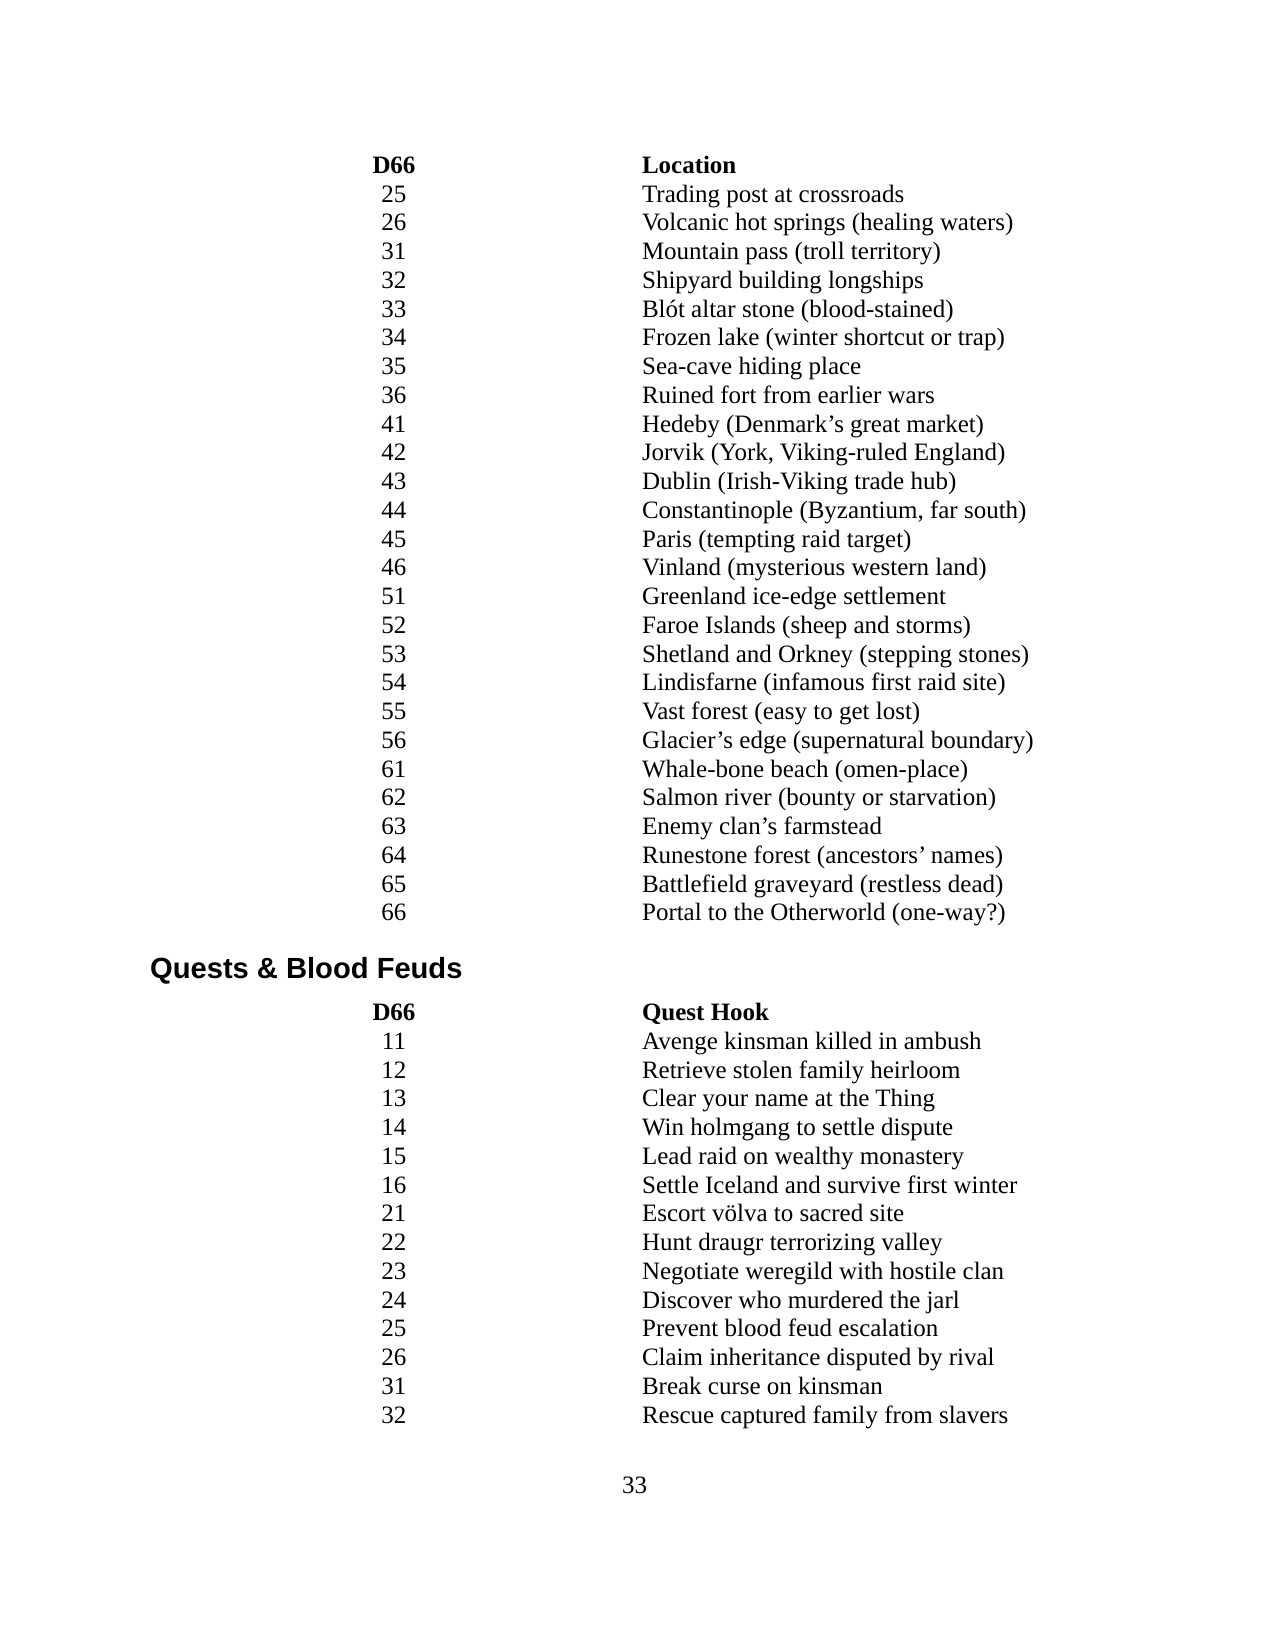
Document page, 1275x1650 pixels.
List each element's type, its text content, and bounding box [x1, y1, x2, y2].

table_cell Salmon river (bounty or starvation) [638, 783, 1125, 811]
table_cell 35 [150, 351, 637, 380]
table_cell 26 [150, 208, 637, 236]
table_cell Portal to the Otherworld (one-way?) [638, 898, 1125, 926]
table_cell Paris (tempting raid target) [638, 524, 1125, 552]
table_cell Sea-cave hiding place [638, 351, 1125, 380]
table_cell 54 [150, 668, 637, 696]
table_cell Avenge kinsman killed in ambush [638, 1026, 1125, 1055]
table_cell Lindisfarne (infamous first raid site) [638, 668, 1125, 696]
table_cell 41 [150, 409, 637, 437]
table_cell 25 [150, 179, 637, 207]
table_cell Retrieve stolen family heirloom [638, 1055, 1125, 1083]
table_cell 11 [150, 1026, 637, 1055]
table_cell Rescue captured family from slavers [638, 1400, 1125, 1428]
table_cell 16 [150, 1170, 637, 1198]
table_cell Clear your name at the Thing [638, 1084, 1125, 1112]
table_cell 62 [150, 783, 637, 811]
table_cell 26 [150, 1342, 637, 1371]
table_cell 45 [150, 524, 637, 552]
table_cell 56 [150, 725, 637, 754]
table_cell 32 [150, 265, 637, 294]
table_cell Lead raid on wealthy monastery [638, 1141, 1125, 1170]
table_cell Mountain pass (troll territory) [638, 236, 1125, 265]
table_cell Negotiate weregild with hostile clan [638, 1256, 1125, 1285]
table_header Quest Hook [638, 997, 1125, 1026]
table_cell 64 [150, 840, 637, 869]
table_cell Dublin (Irish-Viking trade hub) [638, 466, 1125, 495]
table_cell 14 [150, 1112, 637, 1141]
table_cell 53 [150, 639, 637, 667]
table_cell 65 [150, 869, 637, 897]
table_cell Break curse on kinsman [638, 1371, 1125, 1400]
table_cell 52 [150, 610, 637, 639]
table_cell Trading post at crossroads [638, 179, 1125, 207]
table_cell Greenland ice-edge settlement [638, 581, 1125, 610]
table_cell 31 [150, 1371, 637, 1400]
table_cell 15 [150, 1141, 637, 1170]
table_cell Shetland and Orkney (stepping stones) [638, 639, 1125, 667]
table_cell 66 [150, 898, 637, 926]
table_cell Faroe Islands (sheep and storms) [638, 610, 1125, 639]
table_header D66 [150, 150, 637, 179]
table_cell Ruined fort from earlier wars [638, 380, 1125, 409]
table_cell 32 [150, 1400, 637, 1428]
table_cell 46 [150, 553, 637, 581]
table_cell Vast forest (easy to get lost) [638, 696, 1125, 725]
table_cell 43 [150, 466, 637, 495]
table_cell Hunt draugr terrorizing valley [638, 1227, 1125, 1256]
table_cell Prevent blood feud escalation [638, 1314, 1125, 1342]
table_cell 23 [150, 1256, 637, 1285]
table_cell Frozen lake (winter shortcut or trap) [638, 323, 1125, 351]
table_cell Vinland (mysterious western land) [638, 553, 1125, 581]
table_cell Whale-bone beach (omen-place) [638, 754, 1125, 782]
table_cell Enemy clan’s farmstead [638, 811, 1125, 840]
table_cell 22 [150, 1227, 637, 1256]
table_cell 63 [150, 811, 637, 840]
table_cell 44 [150, 495, 637, 524]
table_cell 61 [150, 754, 637, 782]
table_cell Volcanic hot springs (healing waters) [638, 208, 1125, 236]
table_cell Constantinople (Byzantium, far south) [638, 495, 1125, 524]
table_cell Glacier’s edge (supernatural boundary) [638, 725, 1125, 754]
table_cell Escort völva to sacred site [638, 1199, 1125, 1227]
table_cell 12 [150, 1055, 637, 1083]
table_cell Claim inheritance disputed by rival [638, 1342, 1125, 1371]
table_cell Shipyard building longships [638, 265, 1125, 294]
subtitle Quests & Blood Feuds [150, 951, 1125, 985]
table_cell Discover who murdered the jarl [638, 1285, 1125, 1313]
table_cell Jorvik (York, Viking-ruled England) [638, 438, 1125, 466]
table_header D66 [150, 997, 637, 1026]
table_cell 36 [150, 380, 637, 409]
table_cell Blót altar stone (blood-stained) [638, 294, 1125, 322]
table_cell 34 [150, 323, 637, 351]
table_cell Battlefield graveyard (restless dead) [638, 869, 1125, 897]
table_cell 21 [150, 1199, 637, 1227]
table_cell 13 [150, 1084, 637, 1112]
table_cell 55 [150, 696, 637, 725]
table_cell 31 [150, 236, 637, 265]
table_cell Settle Iceland and survive first winter [638, 1170, 1125, 1198]
table_header Location [638, 150, 1125, 179]
table_cell 25 [150, 1314, 637, 1342]
table_cell 33 [150, 294, 637, 322]
table_cell 24 [150, 1285, 637, 1313]
table_cell Hedeby (Denmark’s great market) [638, 409, 1125, 437]
table_cell 42 [150, 438, 637, 466]
table_cell 51 [150, 581, 637, 610]
table_cell Win holmgang to settle dispute [638, 1112, 1125, 1141]
table_cell Runestone forest (ancestors’ names) [638, 840, 1125, 869]
